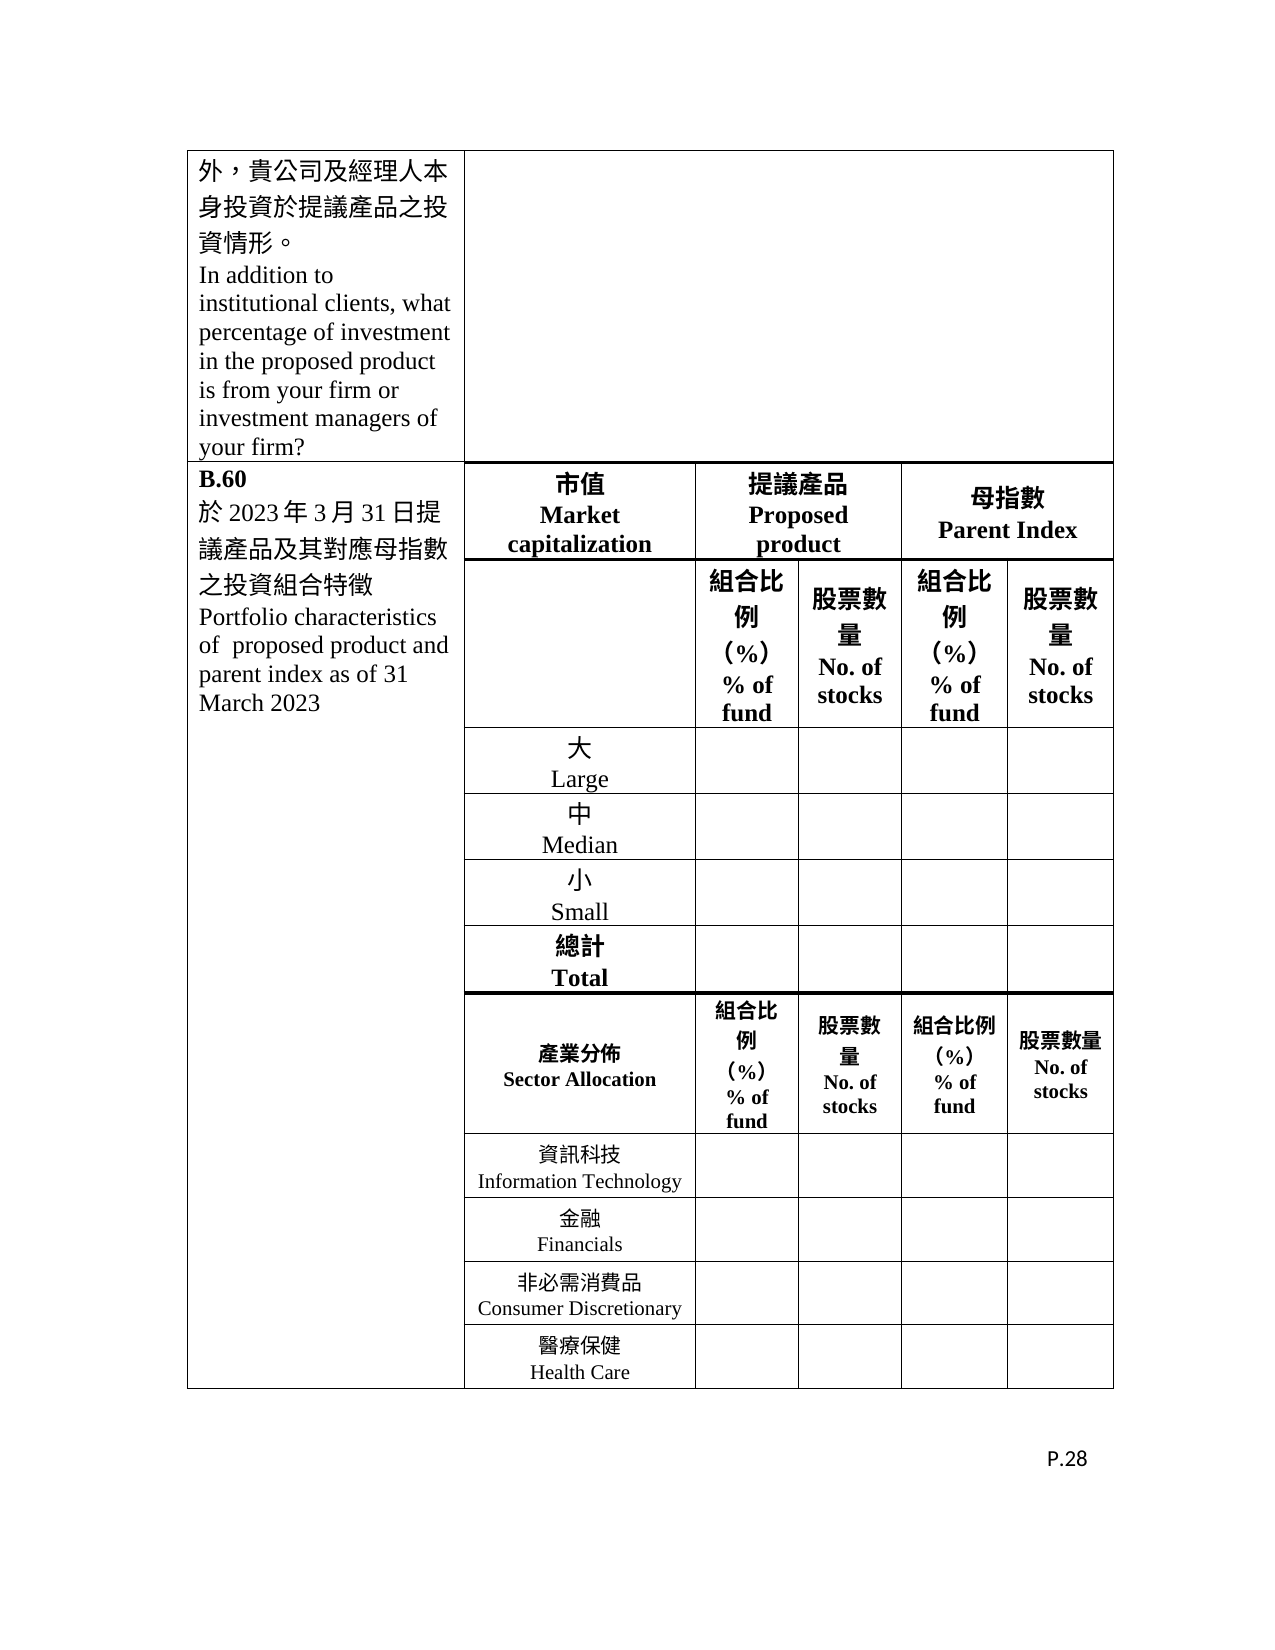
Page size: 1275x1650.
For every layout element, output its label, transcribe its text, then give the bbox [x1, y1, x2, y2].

table_cell [696, 926, 798, 991]
table_cell 中 Median [465, 794, 695, 859]
table_cell [799, 794, 901, 859]
table_cell [1008, 926, 1113, 991]
table_cell [902, 794, 1007, 859]
table_cell 組合比例（%） % of fund [902, 561, 1007, 727]
table_cell [465, 561, 695, 727]
table_cell 金融 Financials [465, 1198, 695, 1261]
table_cell [799, 1198, 901, 1261]
table_cell [799, 926, 901, 991]
table_cell [1008, 1325, 1113, 1388]
table_cell 組合比例（%） % of fund [696, 995, 798, 1133]
table_cell [799, 860, 901, 925]
table_cell [696, 1198, 798, 1261]
table_cell [902, 860, 1007, 925]
table_cell [1008, 794, 1113, 859]
table_cell [696, 1134, 798, 1197]
table_cell 股票數量 No. of stocks [1008, 995, 1113, 1133]
table_cell 於2023年3月31日提議產品及其對應母指數之投資組合特徵 Portfolio characteristics of proposed product and parent index as of 31 March 2023 [188, 462, 464, 1388]
table_cell [696, 794, 798, 859]
table_cell [1008, 1262, 1113, 1324]
table_cell 資訊科技 Information Technology [465, 1134, 695, 1197]
table_cell 除受委託之法人投資人外，貴公司及經理人本身投資於提議產品之投資情形。 In addition to institutional clients, what percentage of investment in the proposed product is from your firm or investment managers of your firm? [188, 151, 464, 461]
table_cell 總計 Total [465, 926, 695, 991]
table_cell 產業分佈 Sector Allocation [465, 995, 695, 1133]
table_cell 非必需消費品 Consumer Discretionary [465, 1262, 695, 1324]
table_cell [799, 1262, 901, 1324]
table_cell 組合比例（%） % of fund [696, 561, 798, 727]
table_cell [902, 1134, 1007, 1197]
table_cell [799, 728, 901, 793]
table_cell [799, 1325, 901, 1388]
table_cell 小 Small [465, 860, 695, 925]
table_cell [696, 1262, 798, 1324]
table_cell 股票數量 No. of stocks [799, 561, 901, 727]
table_cell [465, 151, 1113, 461]
table_cell 股票數量 No. of stocks [799, 995, 901, 1133]
table_cell [1008, 860, 1113, 925]
table_cell [902, 1262, 1007, 1324]
table_cell 組合比例（%） % of fund [902, 995, 1007, 1133]
table_cell [1008, 1198, 1113, 1261]
table_cell [1008, 1134, 1113, 1197]
table_cell 提議產品 Proposed product [696, 464, 901, 558]
table_cell [902, 728, 1007, 793]
table_cell [1008, 728, 1113, 793]
table_cell [696, 860, 798, 925]
table_cell 大 Large [465, 728, 695, 793]
table_cell [696, 1325, 798, 1388]
table_cell [902, 1325, 1007, 1388]
table_cell 市值 Market capitalization [465, 464, 695, 558]
table_cell [902, 1198, 1007, 1261]
table_cell 母指數 Parent Index [902, 464, 1113, 558]
table_cell [799, 1134, 901, 1197]
table_cell 股票數量 No. of stocks [1008, 561, 1113, 727]
table_cell 醫療保健 Health Care [465, 1325, 695, 1388]
table_cell [696, 728, 798, 793]
table_cell [902, 926, 1007, 991]
